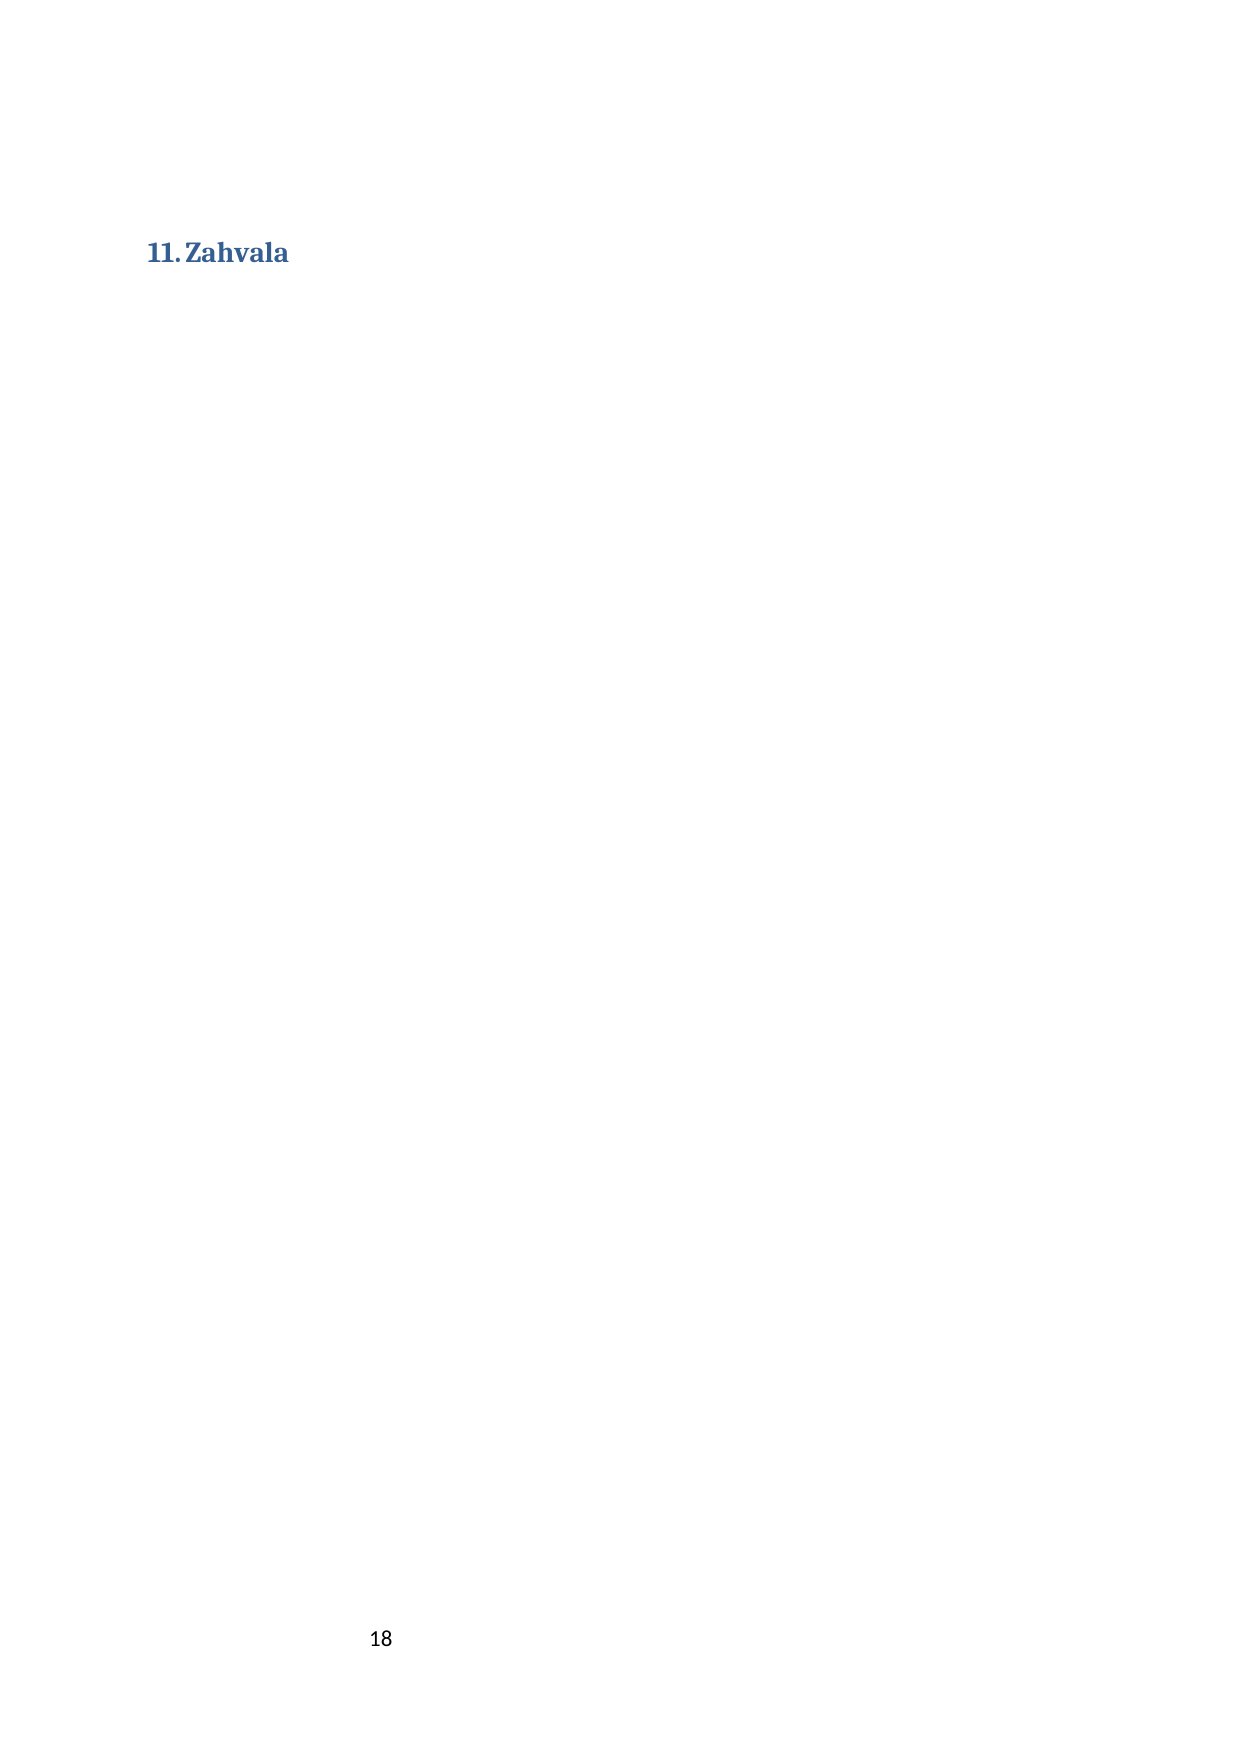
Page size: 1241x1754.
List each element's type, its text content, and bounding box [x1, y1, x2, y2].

subtitle Zahvala [148, 236, 1093, 270]
